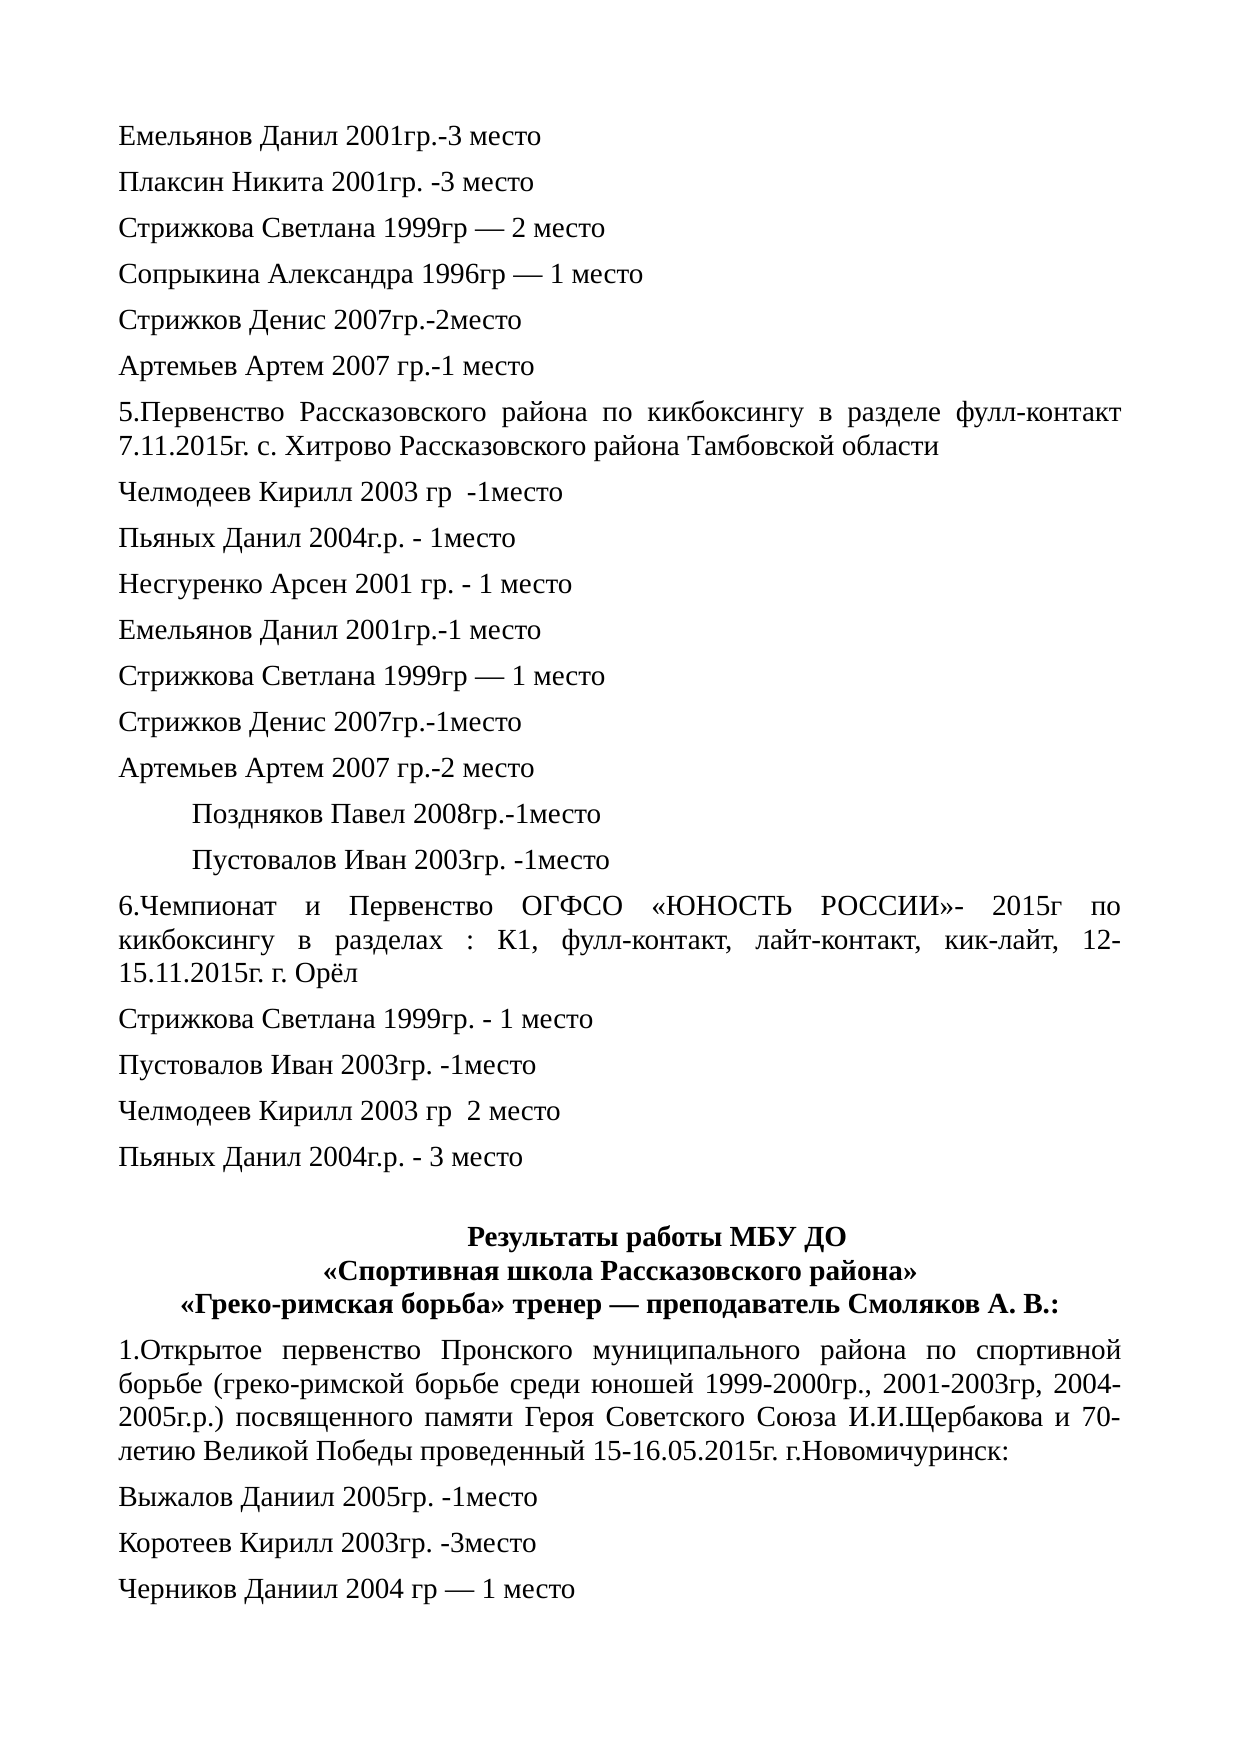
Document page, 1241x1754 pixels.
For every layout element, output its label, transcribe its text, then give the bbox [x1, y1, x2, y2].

text Коротеев Кирилл 2003гр. -3место [118, 1525, 1122, 1558]
text Стрижкова Светлана 1999гр. - 1 место [118, 1001, 1122, 1035]
text Емельянов Данил 2001гр.-1 место [118, 612, 1122, 646]
text Стрижкова Светлана 1999гр — 2 место [118, 210, 1122, 244]
text Несгуренко Арсен 2001 гр. - 1 место [118, 566, 1122, 599]
text «Спортивная школа Рассказовского района» [118, 1253, 1122, 1286]
text «Греко-римская борьба» тренер — преподаватель Смоляков А. В.: [118, 1286, 1122, 1320]
text Челмодеев Кирилл 2003 гр -1место [118, 474, 1122, 507]
text Сопрыкина Александра 1996гр — 1 место [118, 256, 1122, 290]
text Стрижков Денис 2007гр.-1место [118, 704, 1122, 738]
text Результаты работы МБУ ДО [118, 1219, 1122, 1253]
text Плаксин Никита 2001гр. -3 место [118, 164, 1122, 198]
text Пустовалов Иван 2003гр. -1место [118, 842, 1122, 876]
text Стрижков Денис 2007гр.-2место [118, 302, 1122, 336]
text Черников Даниил 2004 гр — 1 место [118, 1571, 1122, 1604]
text Поздняков Павел 2008гр.-1место [118, 796, 1122, 830]
list Чемпионат и Первенство ОГФСО «ЮНОСТЬ РОССИИ»- 2015г по кикбоксингу в разделах : К1, фулл-контакт, лайт-контакт, кик-лайт, 12-15.11.2015г. г. Орёл [118, 888, 1122, 989]
text Пьяных Данил 2004г.р. - 1место [118, 520, 1122, 553]
text Стрижкова Светлана 1999гр — 1 место [118, 658, 1122, 692]
text Артемьев Артем 2007 гр.-2 место [118, 750, 1122, 784]
text Емельянов Данил 2001гр.-3 место [118, 118, 1122, 152]
text 1.Открытое первенство Пронского муниципального района по спортивной борьбе (греко-римской борьбе среди юношей 1999-2000гр., 2001-2003гр, 2004-2005г.р.) посвященного памяти Героя Советского Союза И.И.Щербакова и 70-летию Великой Победы проведенный 15-16.05.2015г. г.Новомичуринск: [118, 1332, 1122, 1466]
text Пьяных Данил 2004г.р. - 3 место [118, 1139, 1122, 1173]
text Пустовалов Иван 2003гр. -1место [118, 1047, 1122, 1081]
text Выжалов Даниил 2005гр. -1место [118, 1479, 1122, 1512]
list Первенство Рассказовского района по кикбоксингу в разделе фулл-контакт 7.11.2015г. с. Хитрово Рассказовского района Тамбовской области [118, 394, 1122, 461]
text Челмодеев Кирилл 2003 гр 2 место [118, 1093, 1122, 1127]
text Артемьев Артем 2007 гр.-1 место [118, 348, 1122, 382]
